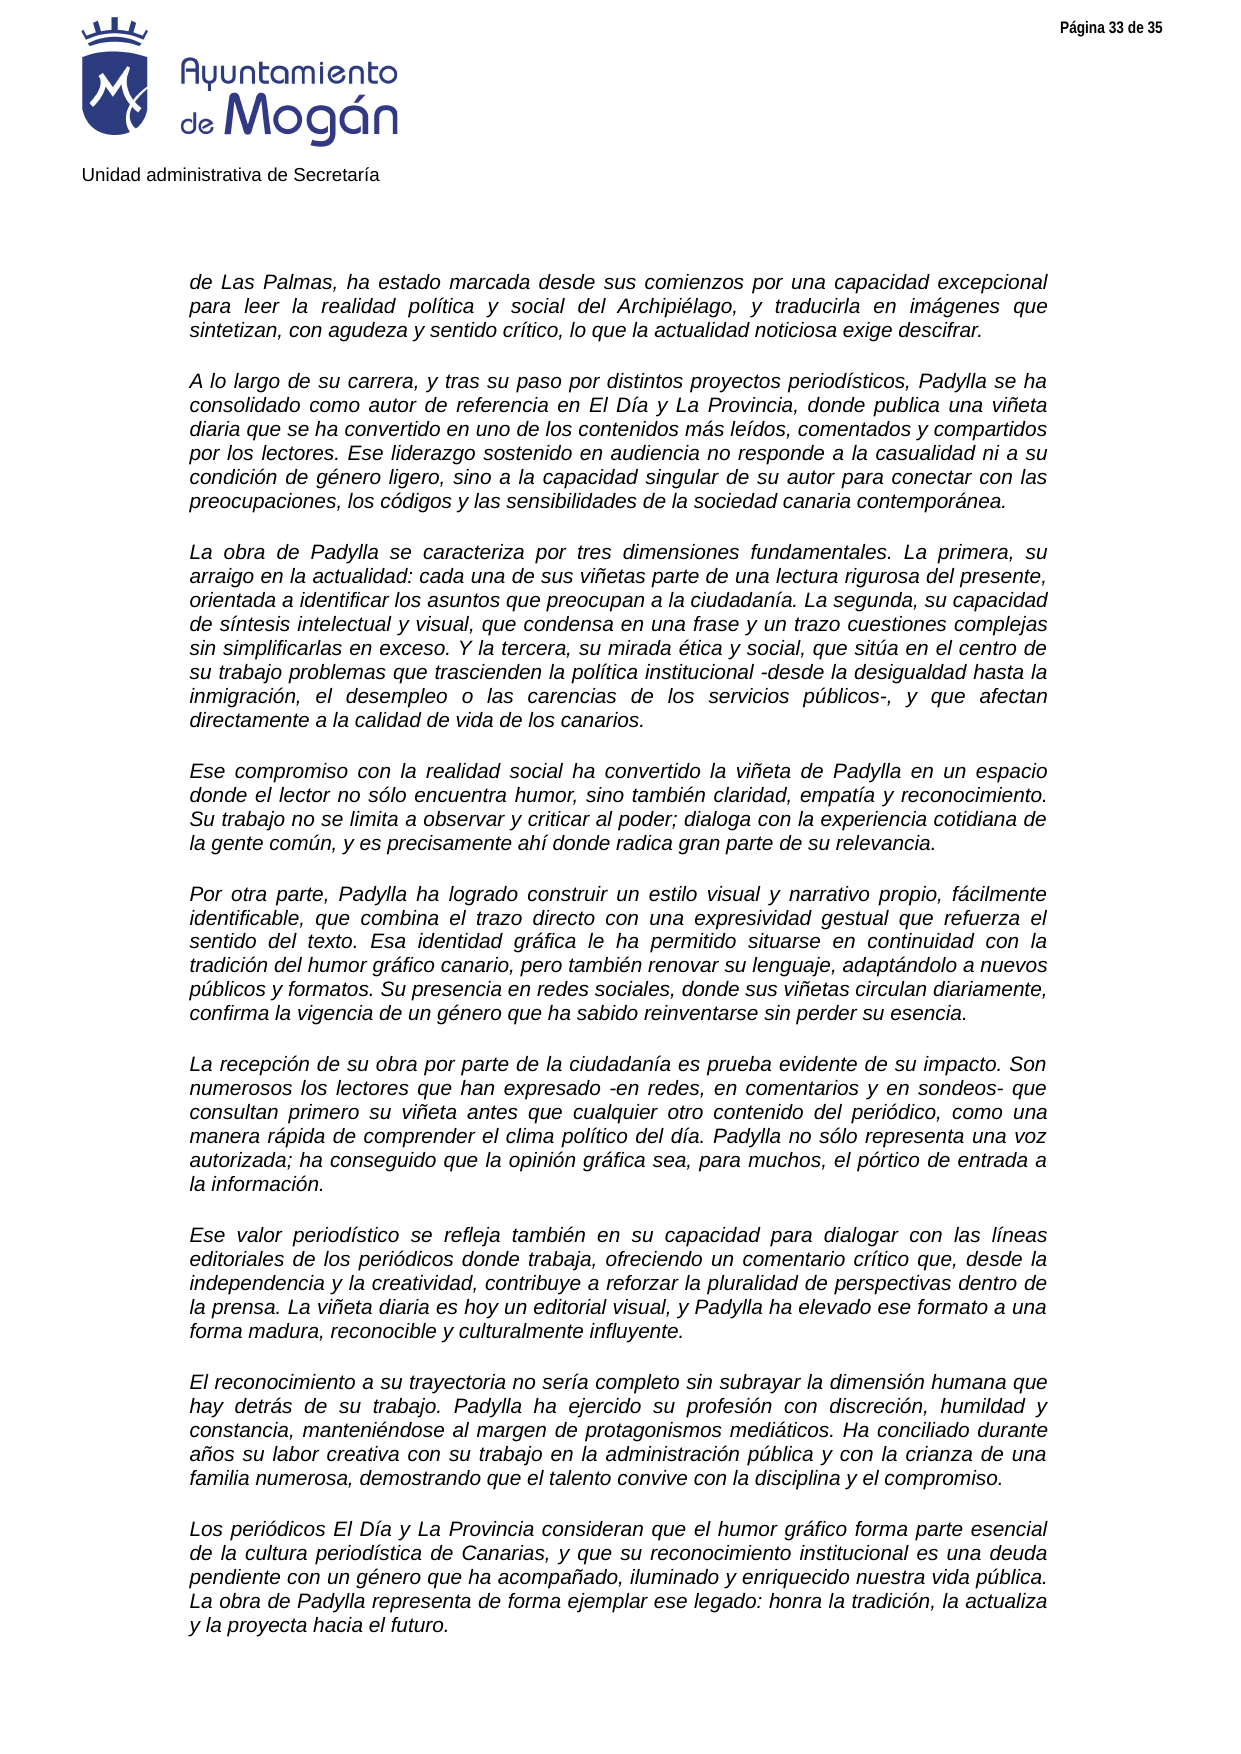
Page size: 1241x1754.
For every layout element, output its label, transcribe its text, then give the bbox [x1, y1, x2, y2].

text El reconocimiento a su trayectoria no sería completo sin subrayar la dimensión humana que hay detrás de su trabajo. Padylla ha ejercido su profesión con discreción, humildad y constancia, manteniéndose al margen de protagonismos mediáticos. Ha conciliado durante años su labor creativa con su trabajo en la administración pública y con la crianza de una familia numerosa, demostrando que el talento convive con la disciplina y el compromiso. [189, 1370, 1051, 1490]
text Ese valor periodístico se refleja también en su capacidad para dialogar con las líneas editoriales de los periódicos donde trabaja, ofreciendo un comentario crítico que, desde la independencia y la creatividad, contribuye a reforzar la pluralidad de perspectivas dentro de la prensa. La viñeta diaria es hoy un editorial visual, y Padylla ha elevado ese formato a una forma madura, reconocible y culturalmente influyente. [189, 1223, 1051, 1343]
text Los periódicos El Día y La Provincia consideran que el humor gráfico forma parte esencial de la cultura periodística de Canarias, y que su reconocimiento institucional es una deuda pendiente con un género que ha acompañado, iluminado y enriquecido nuestra vida pública. La obra de Padylla representa de forma ejemplar ese legado: honra la tradición, la actualiza y la proyecta hacia el futuro. [189, 1517, 1051, 1637]
picture [81, 17, 398, 153]
text A lo largo de su carrera, y tras su paso por distintos proyectos periodísticos, Padylla se ha consolidado como autor de referencia en El Día y La Provincia, donde publica una viñeta diaria que se ha convertido en uno de los contenidos más leídos, comentados y compartidos por los lectores. Ese liderazgo sostenido en audiencia no responde a la casualidad ni a su condición de género ligero, sino a la capacidad singular de su autor para conectar con las preocupaciones, los códigos y las sensibilidades de la sociedad canaria contemporánea. [189, 369, 1051, 513]
text La obra de Padylla se caracteriza por tres dimensiones fundamentales. La primera, su arraigo en la actualidad: cada una de sus viñetas parte de una lectura rigurosa del presente, orientada a identificar los asuntos que preocupan a la ciudadanía. La segunda, su capacidad de síntesis intelectual y visual, que condensa en una frase y un trazo cuestiones complejas sin simplificarlas en exceso. Y la tercera, su mirada ética y social, que sitúa en el centro de su trabajo problemas que trascienden la política institucional -desde la desigualdad hasta la inmigración, el desempleo o las carencias de los servicios públicos-, y que afectan directamente a la calidad de vida de los canarios. [189, 540, 1051, 731]
text de Las Palmas, ha estado marcada desde sus comienzos por una capacidad excepcional para leer la realidad política y social del Archipiélago, y traducirla en imágenes que sintetizan, con agudeza y sentido crítico, lo que la actualidad noticiosa exige descifrar. [189, 270, 1051, 342]
text Por otra parte, Padylla ha logrado construir un estilo visual y narrativo propio, fácilmente identificable, que combina el trazo directo con una expresividad gestual que refuerza el sentido del texto. Esa identidad gráfica le ha permitido situarse en continuidad con la tradición del humor gráfico canario, pero también renovar su lenguaje, adaptándolo a nuevos públicos y formatos. Su presencia en redes sociales, donde sus viñetas circulan diariamente, confirma la vigencia de un género que ha sabido reinventarse sin perder su esencia. [189, 881, 1051, 1025]
text Ese compromiso con la realidad social ha convertido la viñeta de Padylla en un espacio donde el lector no sólo encuentra humor, sino también claridad, empatía y reconocimiento. Su trabajo no se limita a observar y criticar al poder; dialoga con la experiencia cotidiana de la gente común, y es precisamente ahí donde radica gran parte de su relevancia. [189, 758, 1051, 854]
text La recepción de su obra por parte de la ciudadanía es prueba evidente de su impacto. Son numerosos los lectores que han expresado -en redes, en comentarios y en sondeos- que consultan primero su viñeta antes que cualquier otro contenido del periódico, como una manera rápida de comprender el clima político del día. Padylla no sólo representa una voz autorizada; ha conseguido que la opinión gráfica sea, para muchos, el pórtico de entrada a la información. [189, 1052, 1051, 1196]
